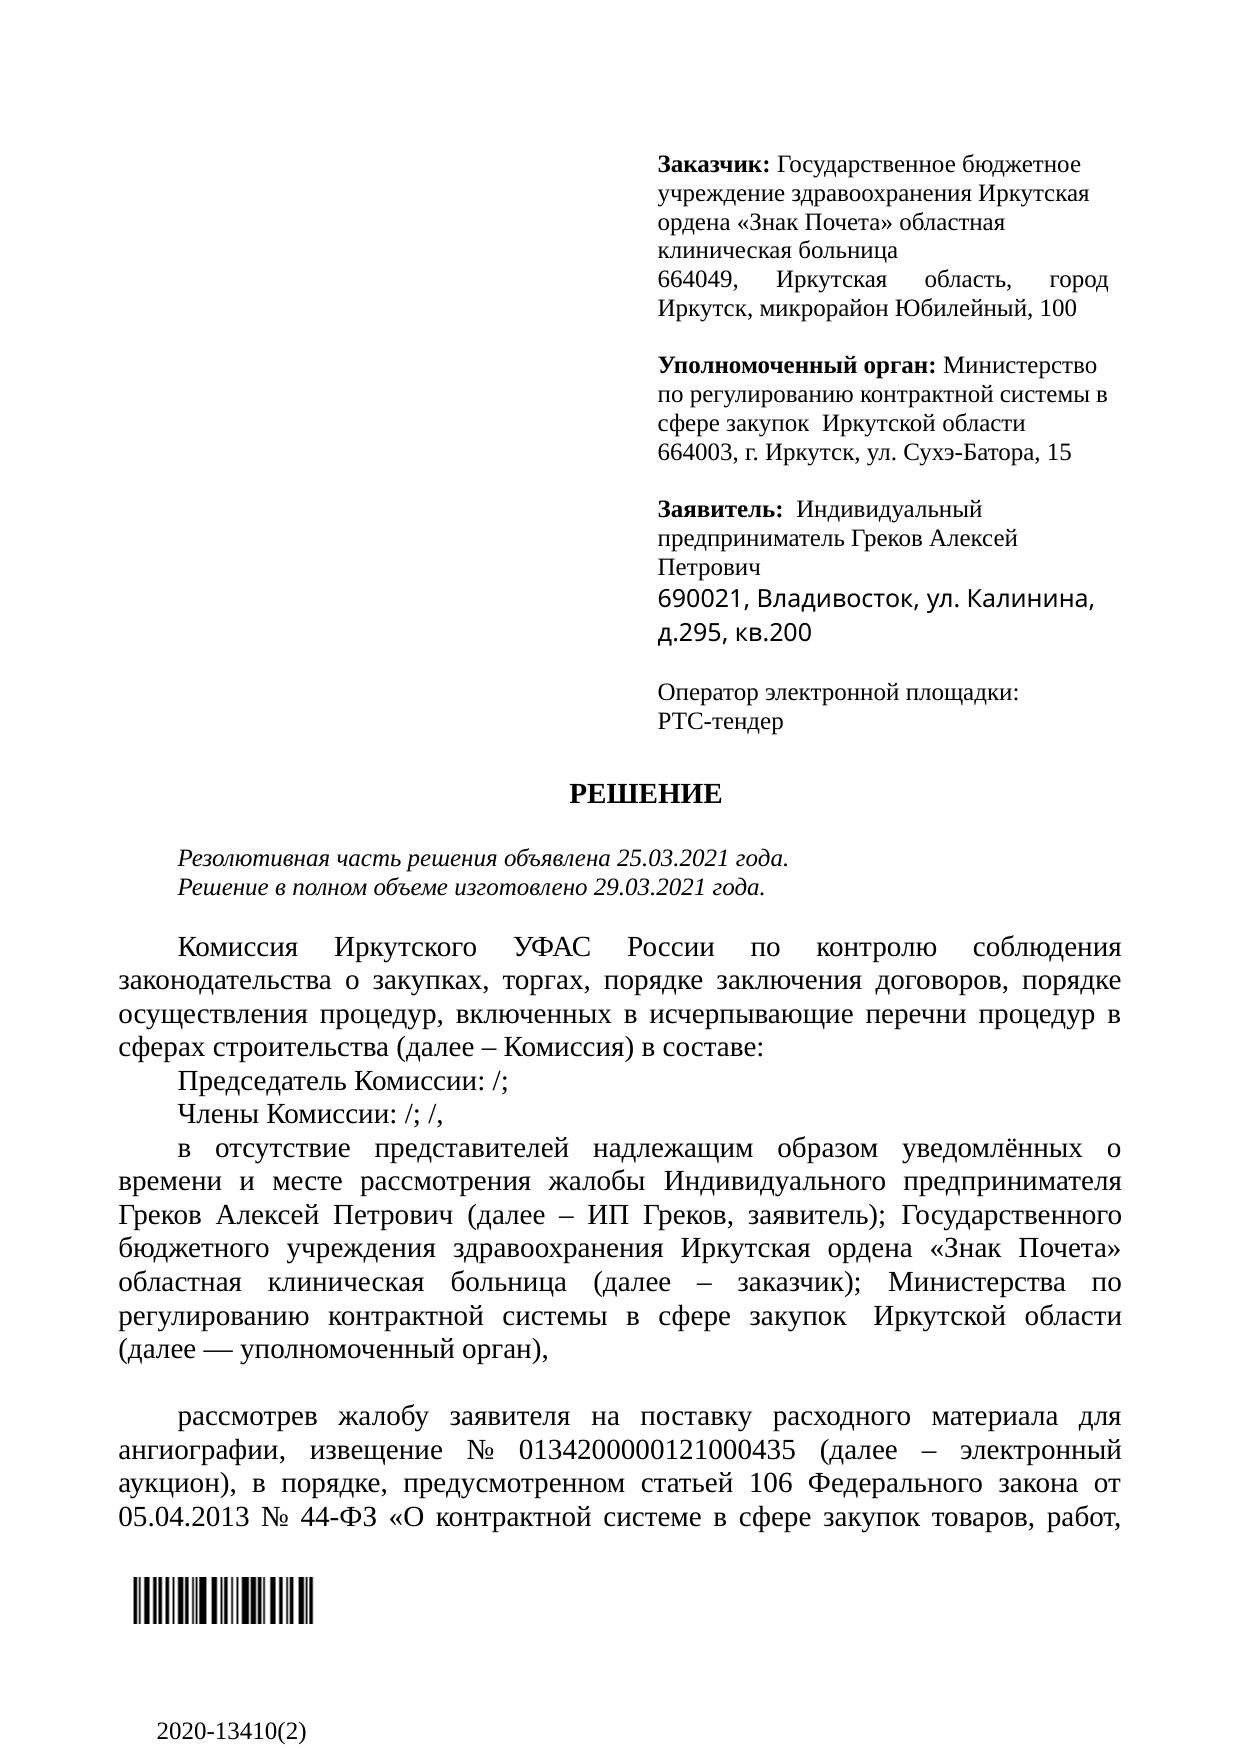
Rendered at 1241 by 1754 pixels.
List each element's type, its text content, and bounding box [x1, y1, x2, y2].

text Комиссия Иркутского УФАС России по контролю соблюдения законодательства о закупках, торгах, порядке заключения договоров, порядке осуществления процедур, включенных в исчерпывающие перечни процедур в сферах строительства (далее – Комиссия) в составе: [118, 929, 1122, 1063]
text рассмотрев жалобу заявителя на поставку расходного материала для ангиографии, извещение № 0134200000121000435 (далее – электронный аукцион), в порядке, предусмотренном статьей 106 Федерального закона от 05.04.2013 № 44-ФЗ «О контрактной системе в сфере закупок товаров, работ, [118, 1398, 1122, 1532]
table_header Заказчик: Государственное бюджетное учреждение здравоохранения Иркутская ордена «Знак Почета» областная клиническая больница 664049, Иркутская область, город Иркутск, микрорайон Юбилейный, 100 Уполномоченный орган: Министерство по регулированию контрактной системы в сфере закупок Иркутской области 664003, г. Иркутск, ул. Сухэ-Батора, 15 Заявитель: Индивидуальный предприниматель Греков Алексей Петрович 690021, Владивосток, ул. Калинина, д.295, кв.200 Оператор электронной площадки: РТС-тендер [646, 118, 1120, 735]
picture [118, 1577, 331, 1624]
text Председатель Комиссии: /; [118, 1063, 1122, 1096]
table_header [118, 118, 646, 735]
text РЕШЕНИЕ [118, 776, 1122, 810]
text Члены Комиссии: /; /, [118, 1096, 1122, 1130]
text Резолютивная часть решения объявлена 25.03.2021 года. [118, 843, 1122, 872]
text Решение в полном объеме изготовлено 29.03.2021 года. [118, 872, 1122, 901]
text в отсутствие представителей надлежащим образом уведомлённых о времени и месте рассмотрения жалобы Индивидуального предпринимателя Греков Алексей Петрович (далее – ИП Греков, заявитель); Государственного бюджетного учреждения здравоохранения Иркутская ордена «Знак Почета» областная клиническая больница (далее – заказчик); Министерства по регулированию контрактной системы в сфере закупок Иркутской области (далее — уполномоченный орган), [118, 1130, 1122, 1365]
table_cell [118, 735, 646, 776]
table_cell [646, 735, 1120, 776]
